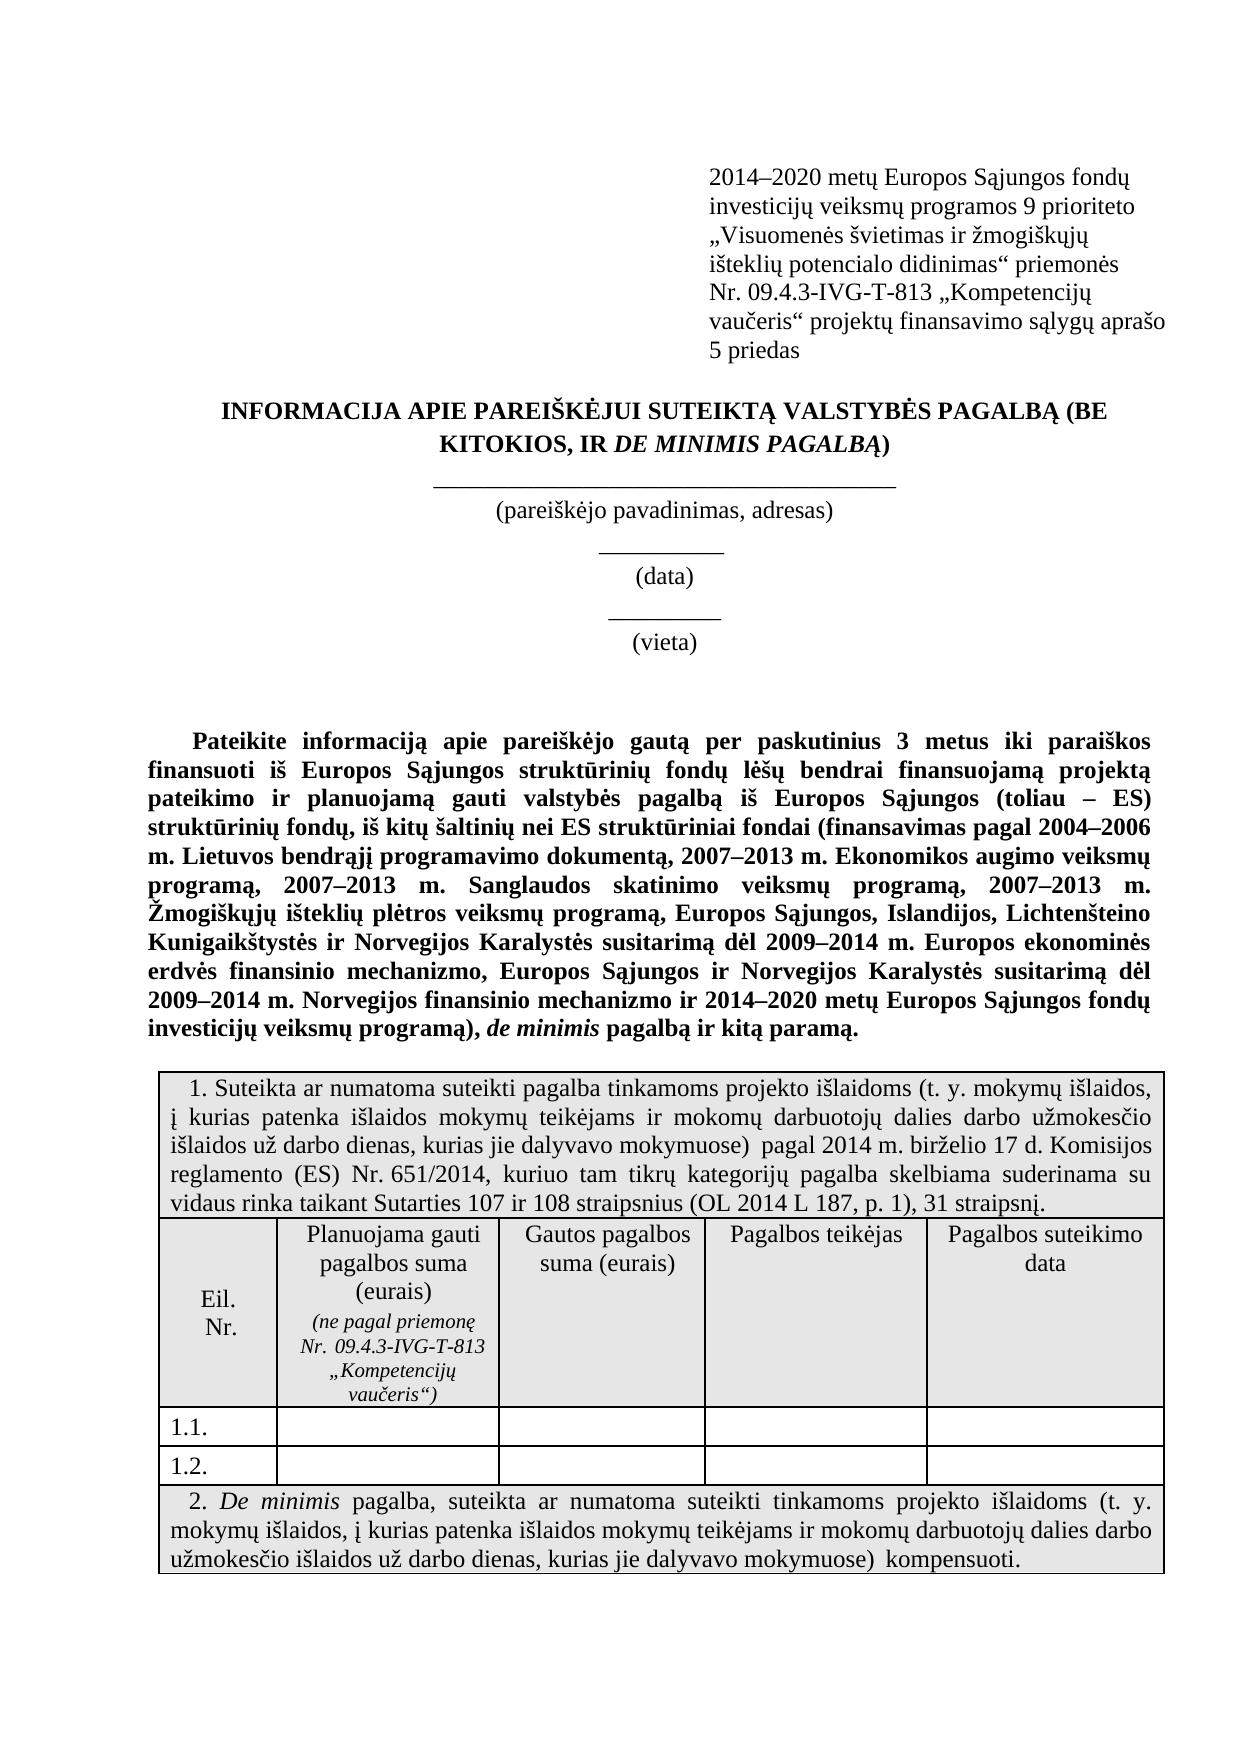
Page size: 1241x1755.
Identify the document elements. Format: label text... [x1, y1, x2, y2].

table_cell [500, 1447, 704, 1484]
text Pateikite informaciją apie pareiškėjo gautą per paskutinius 3 metus iki paraiškos finansuoti iš Europos Sąjungos struktūrinių fondų lėšų bendrai finansuojamą projektą pateikimo ir planuojamą gauti valstybės pagalbą iš Europos Sąjungos (toliau – ES) struktūrinių fondų, iš kitų šaltinių nei ES struktūriniai fondai (finansavimas pagal 2004–2006 m. Lietuvos bendrąjį programavimo dokumentą, 2007–2013 m. Ekonomikos augimo veiksmų programą, 2007–2013 m. Sanglaudos skatinimo veiksmų programą, 2007–2013 m. Žmogiškųjų išteklių plėtros veiksmų programą, Europos Sąjungos, Islandijos, Lichtenšteino Kunigaikštystės ir Norvegijos Karalystės susitarimą dėl 2009–2014 m. Europos ekonominės erdvės finansinio mechanizmo, Europos Sąjungos ir Norvegijos Karalystės susitarimą dėl 2009–2014 m. Norvegijos finansinio mechanizmo ir 2014–2020 metų Europos Sąjungos fondų investicijų veiksmų programą), de minimis pagalbą ir kitą paramą. [148, 726, 1152, 1042]
text (pareiškėjo pavadinimas, adresas) [162, 495, 1167, 524]
text 5 priedas [709, 335, 1167, 364]
table_cell [706, 1447, 926, 1484]
table_cell [928, 1447, 1163, 1484]
table_cell Pagalbos teikėjas [706, 1219, 926, 1406]
table_header 1. Suteikta ar numatoma suteikti pagalba tinkamoms projekto išlaidoms (t. y. mokymų išlaidos, į kurias patenka išlaidos mokymų teikėjams ir mokomų darbuotojų dalies darbo užmokesčio išlaidos už darbo dienas, kurias jie dalyvavo mokymuose) pagal 2014 m. birželio 17 d. Komisijos reglamento (ES) Nr. 651/2014, kuriuo tam tikrų kategorijų pagalba skelbiama suderinama su vidaus rinka taikant Sutarties 107 ir 108 straipsnius (OL 2014 L 187, p. 1), 31 straipsnį. [160, 1073, 1163, 1217]
table_cell 1.2. [160, 1447, 276, 1484]
text vaučeris“ projektų finansavimo sąlygų aprašo [709, 306, 1167, 335]
text (data) [162, 561, 1167, 590]
table_cell [928, 1408, 1163, 1445]
text „Visuomenės švietimas ir žmogiškųjų [709, 220, 1167, 249]
text Nr. 09.4.3-IVG-T-813 „Kompetencijų [709, 277, 1167, 306]
text išteklių potencialo didinimas“ priemonės [709, 249, 1167, 277]
table_cell 1.1. [160, 1408, 276, 1445]
text _________ [162, 594, 1167, 623]
text investicijų veiksmų programos 9 prioriteto [709, 191, 1167, 220]
table_cell Planuojama gauti pagalbos suma (eurais) (ne pagal priemonę Nr. 09.4.3-IVG-T-813 „Kompetencijų vaučeris“) [278, 1219, 498, 1406]
text _____________________________________ [162, 462, 1167, 491]
table_cell Eil. Nr. [160, 1219, 276, 1406]
table_cell Gautos pagalbos suma (eurais) [500, 1219, 704, 1406]
table_cell [706, 1408, 926, 1445]
text __________ [162, 528, 1167, 557]
text 2014–2020 metų Europos Sąjungos fondų [709, 162, 1167, 191]
table_cell [278, 1408, 498, 1445]
text INFORMACIJA APIE PAREIŠKĖJUI SUTEIKTĄ VALSTYBĖS PAGALBĄ (BE KITOKIOS, IR DE MINIMIS PAGALBĄ) [162, 396, 1167, 458]
table_cell [500, 1408, 704, 1445]
text (vieta) [162, 627, 1167, 656]
table_cell Pagalbos suteikimo data [928, 1219, 1163, 1406]
table_cell [278, 1447, 498, 1484]
table_cell 2. De minimis pagalba, suteikta ar numatoma suteikti tinkamoms projekto išlaidoms (t. y. mokymų išlaidos, į kurias patenka išlaidos mokymų teikėjams ir mokomų darbuotojų dalies darbo užmokesčio išlaidos už darbo dienas, kurias jie dalyvavo mokymuose) kompensuoti. [160, 1486, 1163, 1572]
